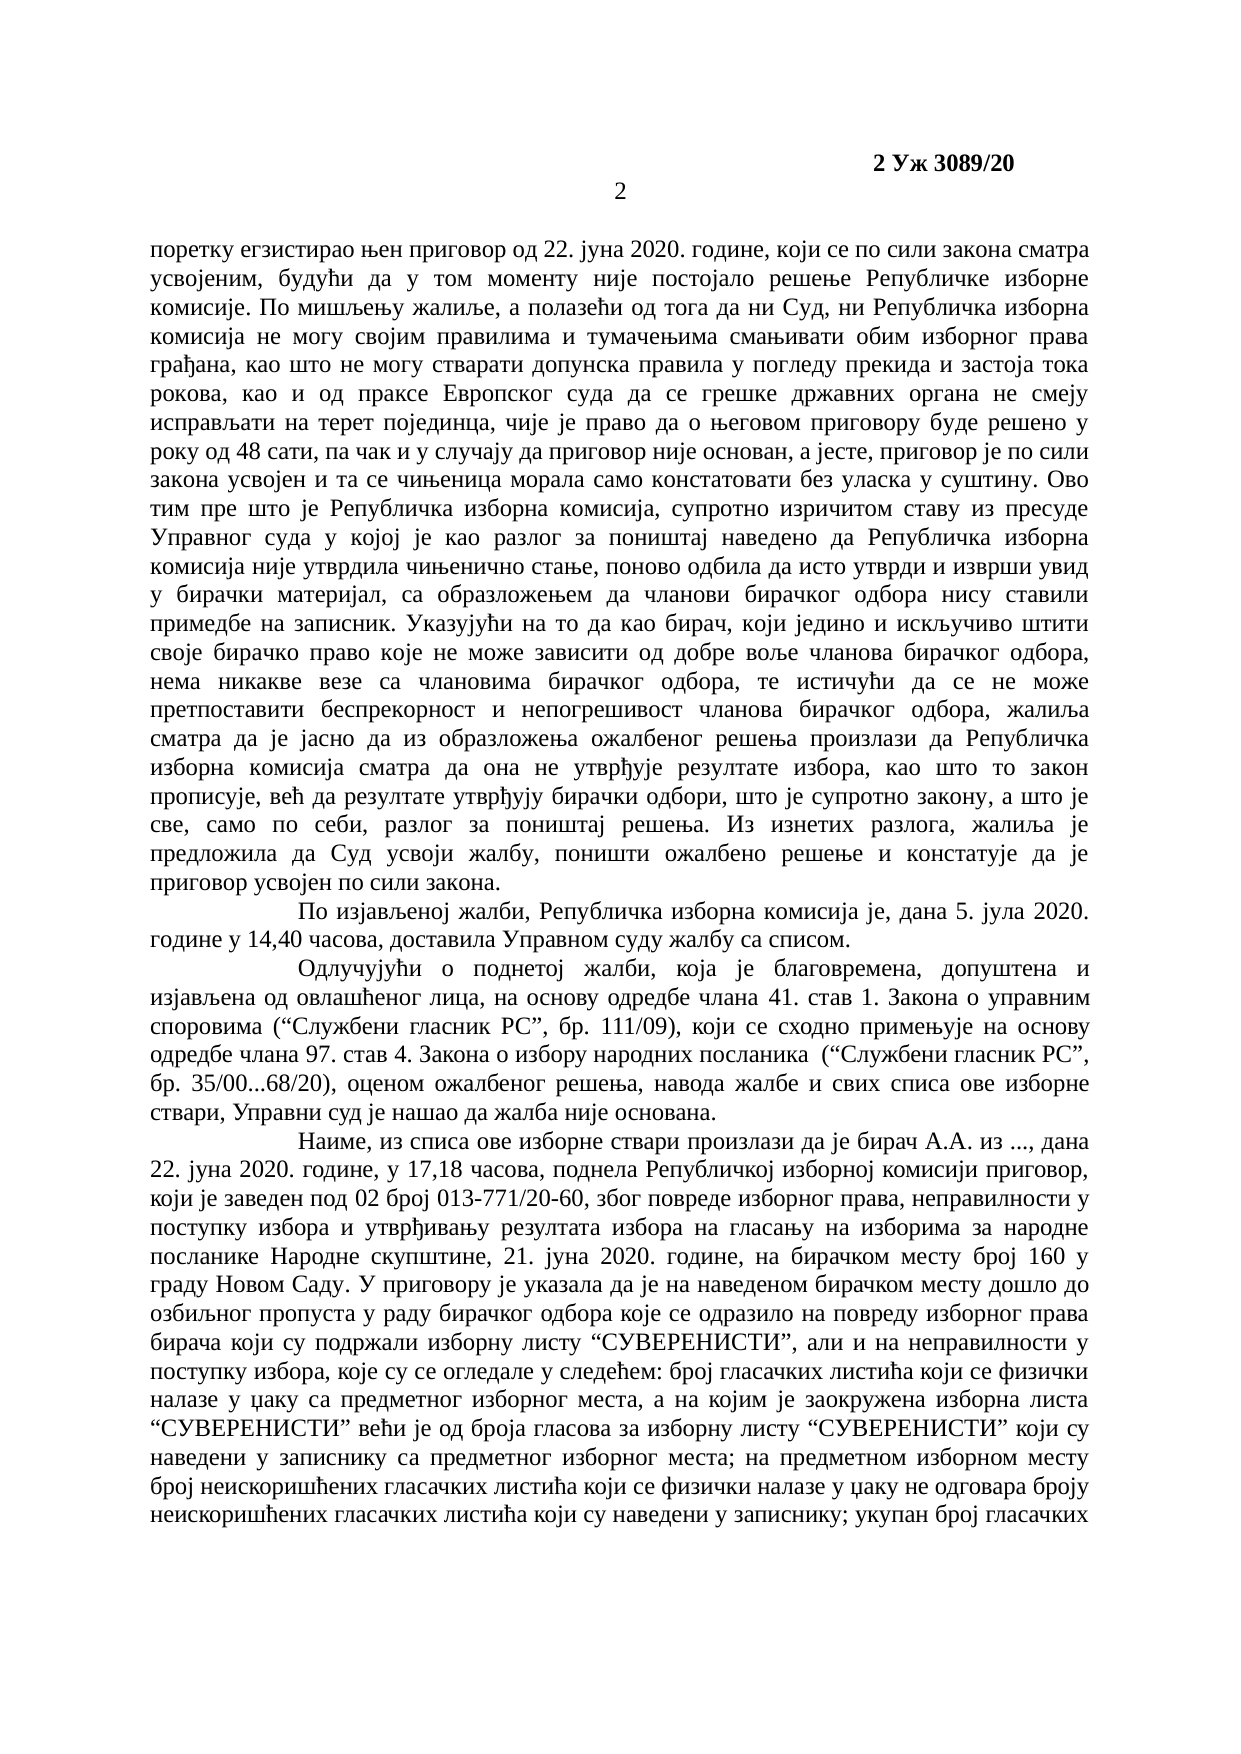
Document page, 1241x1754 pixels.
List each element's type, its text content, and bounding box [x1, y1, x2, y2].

text Наиме, из списа ове изборне ствари произлази да је бирач A.A. из ..., дана 22. јуна 2020. године, у 17,18 часова, поднела Републичкој изборној комисији приговор, који је заведен под 02 број 013-771/20-60, због повреде изборног права, неправилности у поступку избора и утврђивању резултата избора на гласању на изборима за народне посланике Народне скупштине, 21. јуна 2020. године, на бирачком месту број 160 у граду Новом Саду. У приговору је указала да је на наведеном бирачком месту дошло до озбиљног пропуста у раду бирачког одбора које се одразило на повреду изборног права бирача који су подржали изборну листу “СУВЕРЕНИСТИ”, али и на неправилности у поступку избора, које су се огледале у следећем: број гласачких листића који се физички налазе у џаку са предметног изборног места, а на којим је заокружена изборна листа “СУВЕРЕНИСТИ” већи је од броја гласова за изборну листу “СУВЕРЕНИСТИ” који су наведени у записнику са предметног изборног места; на предметном изборном месту број неискоришћених гласачких листића који се физички налазе у џаку не одговара броју неискоришћених гласачких листића који су наведени у записнику; укупан број гласачких [150, 1126, 1091, 1528]
text поретку егзистирао њен приговор од 22. јуна 2020. године, који се по сили закона сматра усвојеним, будући да у том моменту није постојало решење Републичке изборне комисије. По мишљењу жалиље, а полазећи од тога да ни Суд, ни Републичка изборна комисија не могу својим правилима и тумачењима смањивати обим изборног права грађана, као што не могу стварати допунска правила у погледу прекида и застоја тока рокова, као и од праксе Европског суда да се грешке државних органа не смеју исправљати на терет појединца, чије је право да о његовом приговору буде решено у року од 48 сати, па чак и у случају да приговор није основан, а јесте, приговор је по сили закона усвојен и та се чињеница морала само констатовати без уласка у суштину. Ово тим пре што је Републичка изборна комисија, супротно изричитом ставу из пресуде Управног суда у којој је као разлог за поништај наведено да Републичка изборна комисија није утврдила чињенично стање, поново одбила да исто утврди и изврши увид у бирачки материјал, са образложењем да чланови бирачког одбора нису ставили примедбе на записник. Указујући на то да као бирач, који једино и искључиво штити своје бирачко право које не може зависити од добре воље чланова бирачког одбора, нема никакве везе са члановима бирачког одбора, те истичући да се не може претпоставити беспрекорност и непогрешивост чланова бирачког одбора, жалиља сматра да је јасно да из образложења ожалбеног решења произлази да Републичка изборна комисија сматра да она не утврђује резултате избора, као што то закон прописује, већ да резултате утврђују бирачки одбори, што је супротно закону, а што је све, само по себи, разлог за поништај решења. Из изнетих разлога, жалиља је предложила да Суд усвоји жалбу, поништи ожалбено решење и констатује да је приговор усвојен по сили закона. [150, 234, 1091, 896]
text По изјављеној жалби, Републичка изборна комисија је, дана 5. јула 2020. године у 14,40 часова, доставила Управном суду жалбу са списом. [150, 896, 1091, 953]
text Одлучујући о поднетој жалби, која је благовремена, допуштена и изјављена од овлашћеног лица, на основу одредбе члана 41. став 1. Закона о управним споровима (“Службени гласник РС”, бр. 111/09), који се сходно примењује на основу одредбе члана 97. став 4. Закона о избору народних посланика (“Службени гласник РС”, бр. 35/00...68/20), оценом ожалбеног решења, навода жалбе и свих списа ове изборне ствари, Управни суд је нашао да жалба није основана. [150, 953, 1091, 1126]
